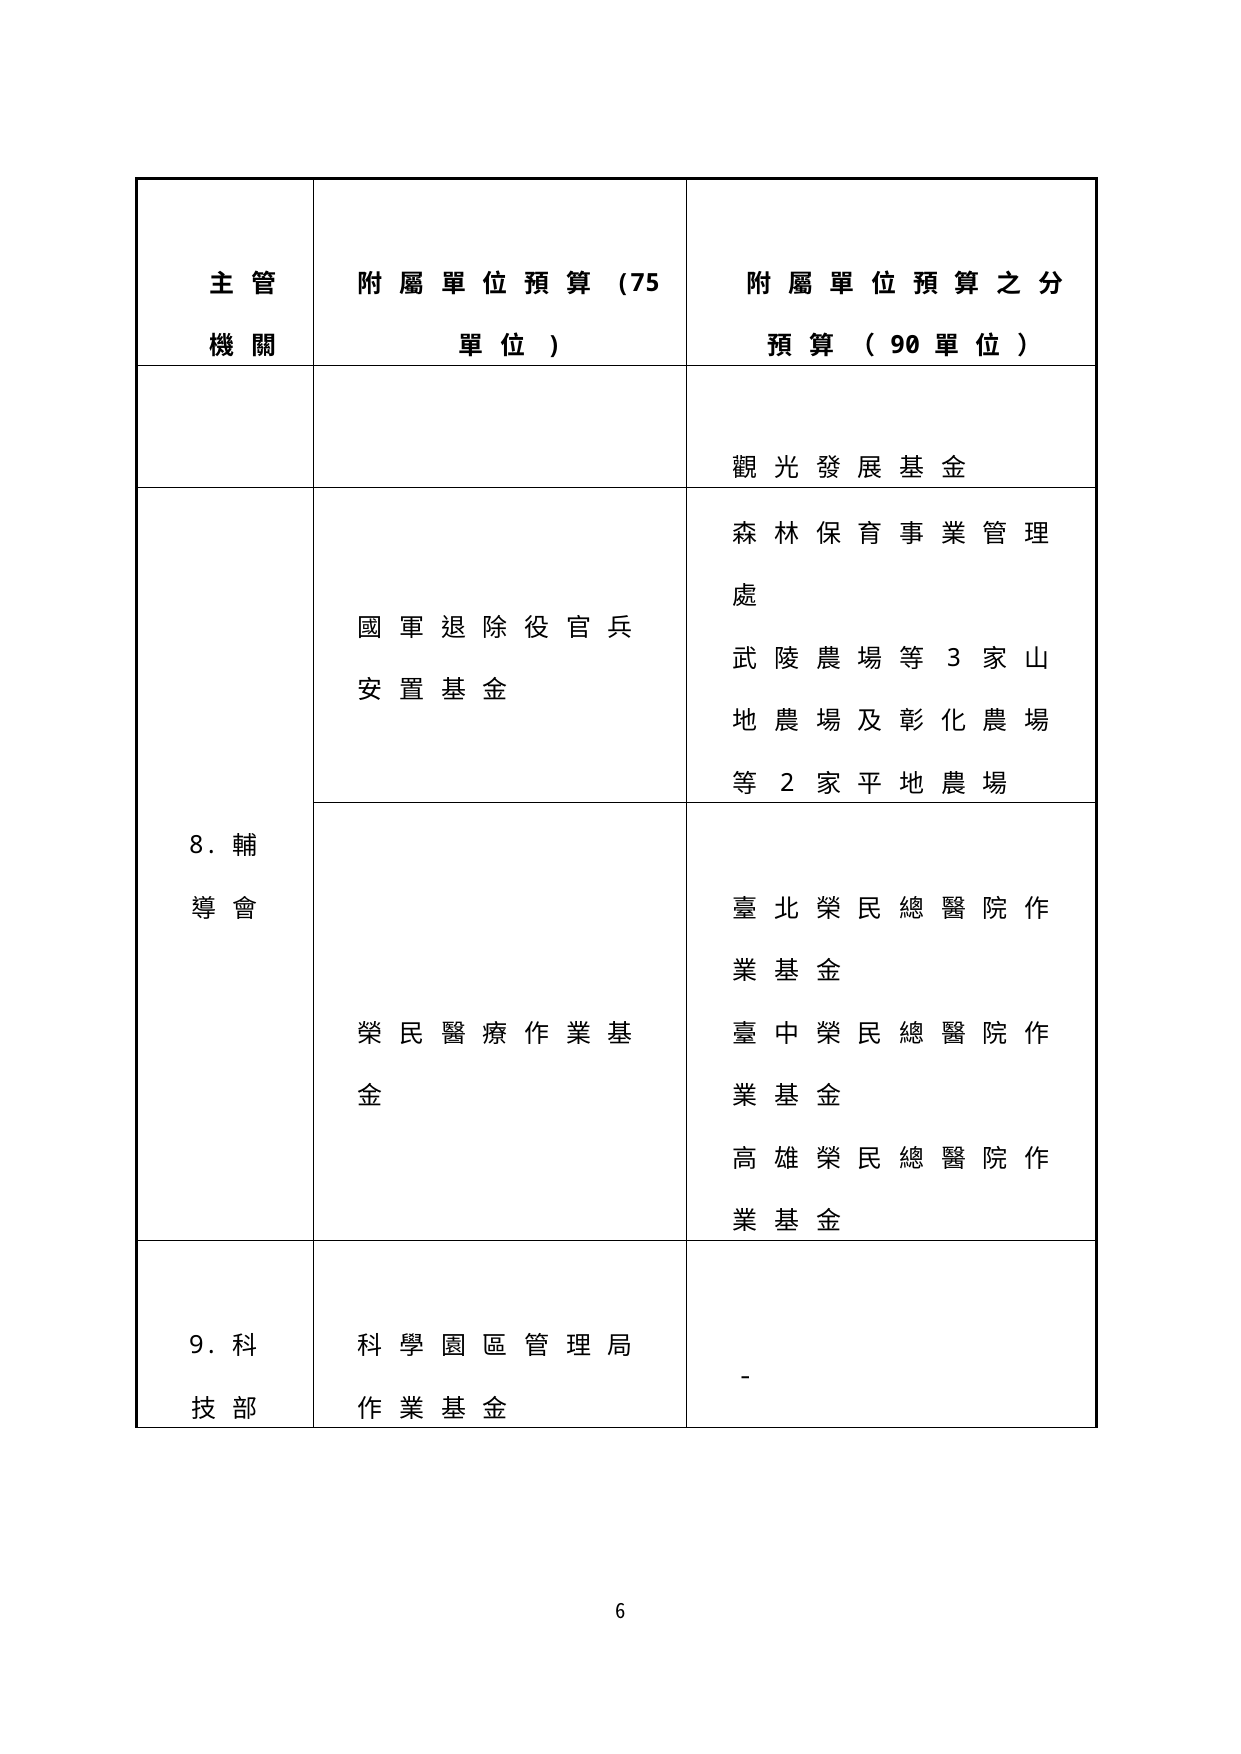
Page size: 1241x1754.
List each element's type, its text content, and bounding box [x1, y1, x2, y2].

table_cell [138, 366, 313, 487]
table_header 附屬單位預算(75單位) [314, 180, 686, 365]
table_cell 8.輔導會 [138, 488, 313, 1240]
table_cell - [687, 1241, 1095, 1427]
table_cell 9.科技部 [138, 1241, 313, 1427]
table_cell 科學園區管理局作業基金 [314, 1241, 686, 1427]
table_cell 臺北榮民總醫院作業基金 臺中榮民總醫院作業基金 高雄榮民總醫院作業基金 [687, 803, 1095, 1240]
table_cell 榮民醫療作業基金 [314, 803, 686, 1240]
table_cell 觀光發展基金 [687, 366, 1095, 487]
table_cell 國軍退除役官兵安置基金 [314, 488, 686, 802]
table_header 附屬單位預算之分預算（90單位） [687, 180, 1095, 365]
table_cell [314, 366, 686, 487]
table_header 主管機關 [138, 180, 313, 365]
table_cell 森林保育事業管理處 武陵農場等3家山地農場及彰化農場等2家平地農場 [687, 488, 1095, 802]
